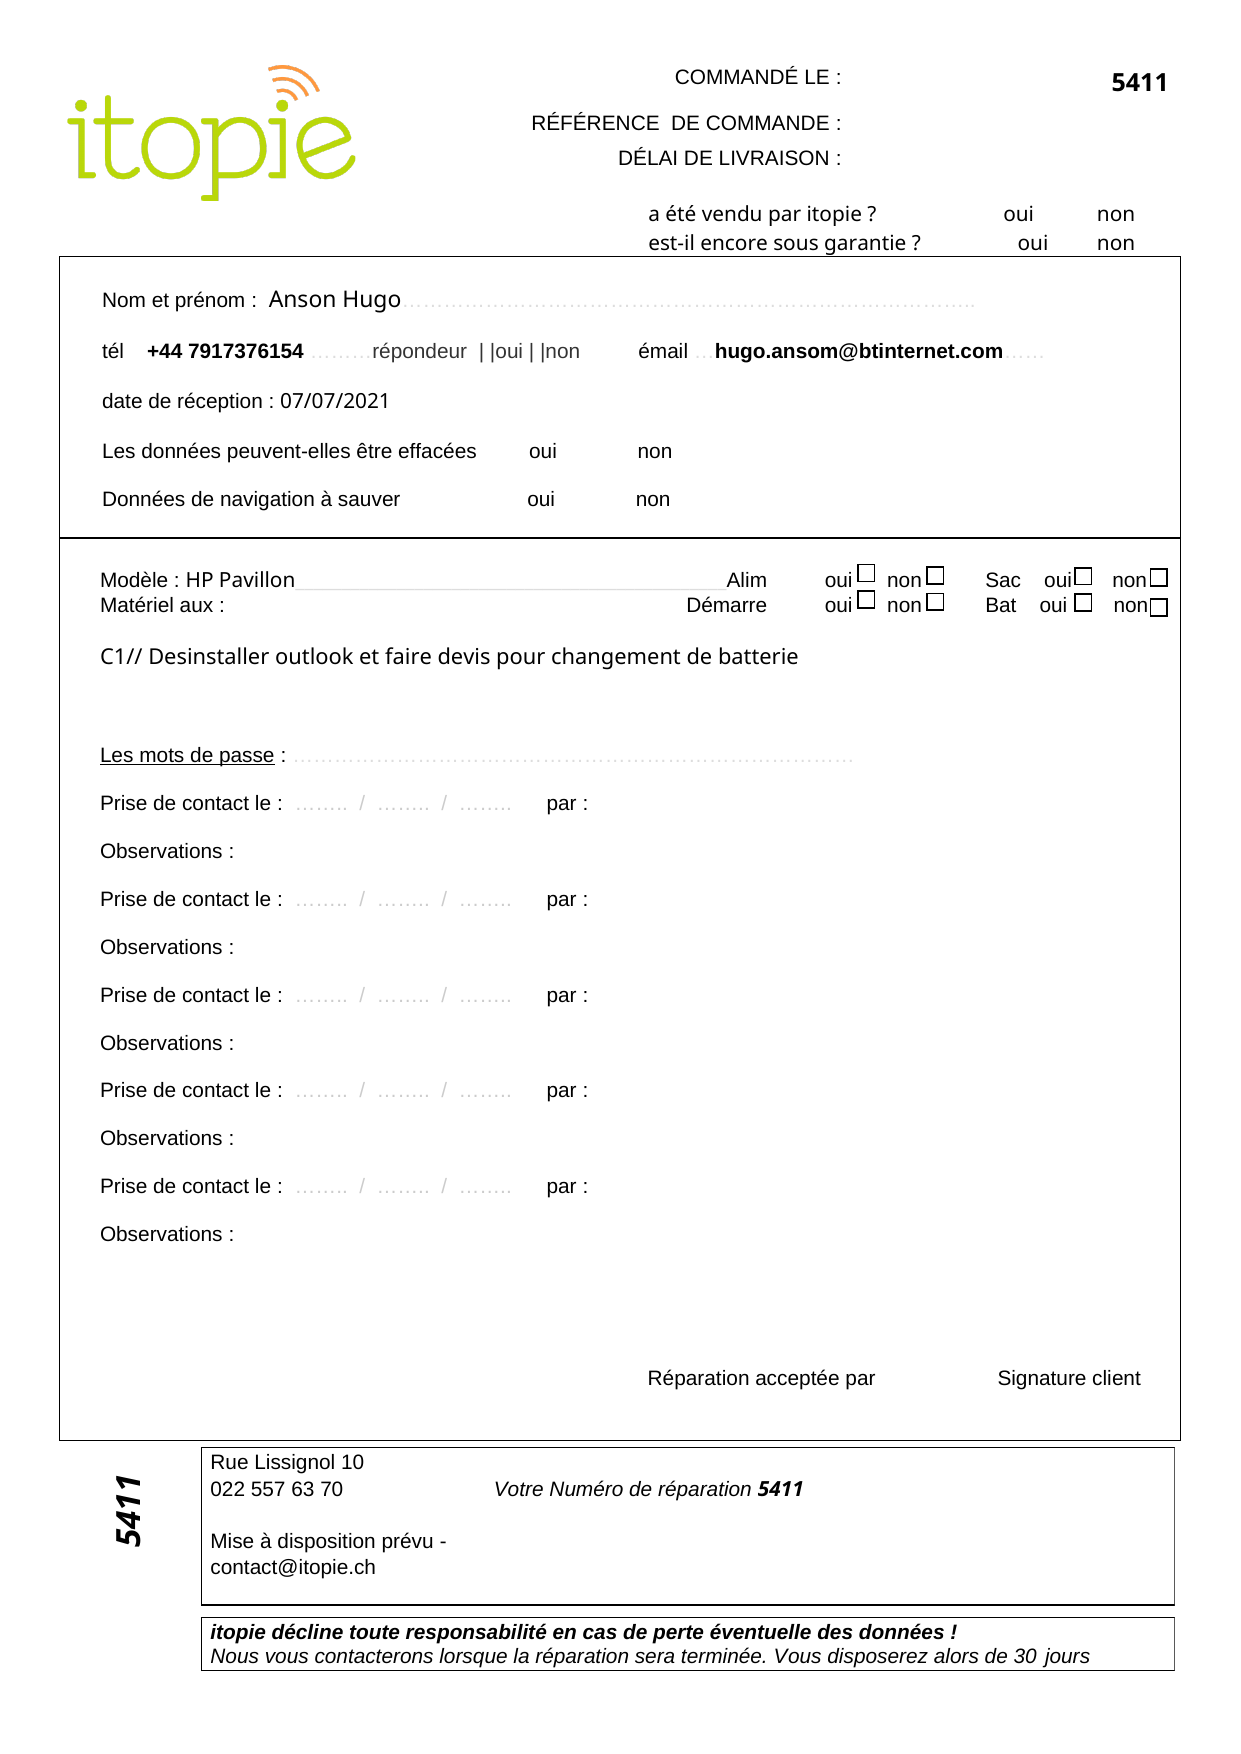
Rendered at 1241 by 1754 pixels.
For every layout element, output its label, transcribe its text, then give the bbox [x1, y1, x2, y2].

text Modèle : HP Pavillon Alim oui non Sac oui non [60, 562, 856, 590]
text Observations : [60, 931, 1180, 958]
text Modèle : HP Pavillon Alim oui non Sac oui non [879, 562, 925, 590]
table_header COMMANDÉ LE : [490, 59, 847, 104]
text Les mots de passe : ……………………………………………………………………… [60, 740, 1180, 767]
text Prise de contact le : …….. / …….. / …….. par : [60, 1075, 1180, 1102]
text date de réception : 07/07/2021 [60, 383, 1180, 415]
text Nom et prénom : Anson Hugo……………………………………………………………………….. [60, 280, 1180, 314]
text Modèle : HP Pavillon Alim oui non Sac oui non [948, 562, 1180, 590]
text Prise de contact le : …….. / …….. / …….. par : [60, 788, 1180, 815]
text est-il encore sous garantie ? oui non [59, 228, 1181, 256]
text Observations : [60, 1219, 1180, 1246]
text a été vendu par itopie ? oui non [59, 199, 1181, 228]
table_header 5411 [847, 59, 1180, 104]
table_cell itopie décline toute responsabilité en cas de perte éventuelle des données ! Nous vous contacterons lorsque la réparation sera terminée. Vous disposerez alors de 30 jours [195, 1611, 1180, 1677]
text Réparation acceptée par Signature client [60, 1363, 1180, 1390]
table_header Rue Lissignol 10 022 557 63 70 Votre Numéro de réparation 5411 Mise à disposition prévu - contact@itopie.ch [195, 1441, 1180, 1611]
text Observations : [60, 1027, 1180, 1054]
text C1// Desinstaller outlook et faire devis pour changement de batterie [60, 638, 1180, 671]
text Prise de contact le : …….. / …….. / …….. par : [60, 1171, 1180, 1198]
text Observations : [60, 1123, 1180, 1150]
text Les données peuvent-elles être effacées oui non [60, 436, 1180, 463]
text Données de navigation à sauver oui non [60, 484, 1180, 511]
table_cell [847, 105, 1180, 140]
text Observations : [60, 836, 1180, 863]
picture [67, 65, 356, 201]
text Prise de contact le : …….. / …….. / …….. par : [60, 883, 1180, 911]
text tél +44 7917376154 ………répondeur | |oui | |non émail …hugo.ansom@btinternet.com…… [60, 335, 1180, 362]
text Prise de contact le : …….. / …….. / …….. par : [60, 979, 1180, 1006]
text Matériel aux : Démarre oui non Bat oui non [60, 590, 1180, 617]
table_cell [847, 140, 1180, 175]
table_cell DÉLAI DE LIVRAISON : [490, 140, 847, 175]
table_header 5411 [59, 1441, 195, 1677]
table_cell RÉFÉRENCE DE COMMANDE : [490, 105, 847, 140]
